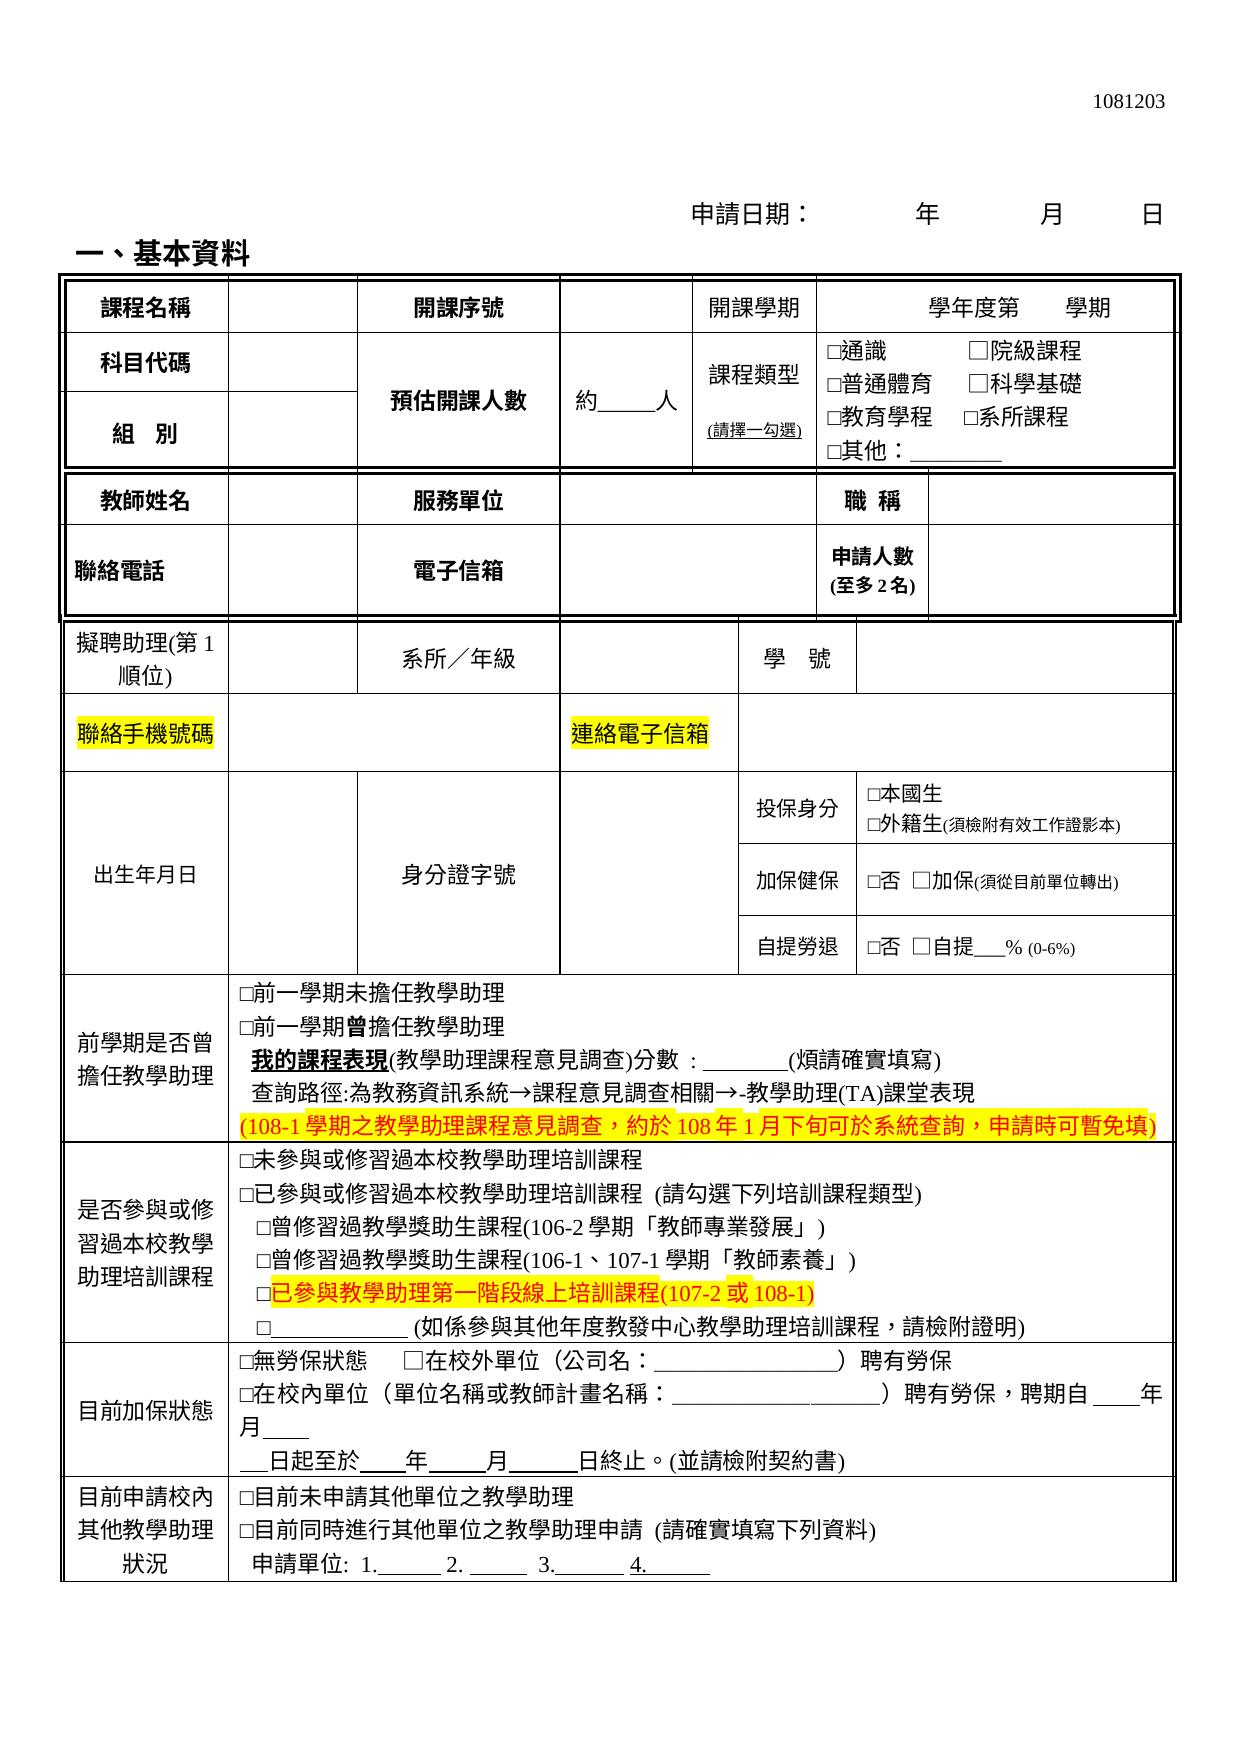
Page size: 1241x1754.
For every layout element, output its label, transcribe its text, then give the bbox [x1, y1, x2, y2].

table_cell □前一學期未擔任教學助理 □前一學期曾擔任教學助理 我的課程表現(教學助理課程意見調查)分數 : (煩請確實填寫) 查詢路徑:為教務資訊系統→課程意見調查相關→-教學助理(TA)課堂表現 (108-1學期之教學助理課程意見調查，約於108年1月下旬可於系統查詢，申請時可暫免填) [229, 975, 1172, 1141]
table_header [229, 282, 357, 332]
table_cell 身分證字號 [358, 772, 559, 974]
table_cell [229, 392, 357, 466]
table_cell [929, 475, 1173, 524]
table_cell 系所／年級 [358, 623, 559, 692]
table_cell □無勞保狀態 □在校外單位（公司名：＿＿＿＿＿＿＿＿）聘有勞保 □在校內單位（單位名稱或教師計畫名稱：＿＿＿＿＿＿＿＿＿）聘有勞保，聘期自 年 月 日起至於 年 月 日終止。(並請檢附契約書) [229, 1343, 1172, 1476]
table_cell □目前未申請其他單位之教學助理 □目前同時進行其他單位之教學助理申請 (請確實填寫下列資料) 申請單位: 1. 2. 3. 4. [229, 1477, 1172, 1581]
table_cell [739, 694, 1172, 771]
table_cell [561, 772, 738, 974]
table_cell [857, 623, 1172, 692]
table_cell 教師姓名 [63, 466, 228, 524]
table_cell 課程類型 (請擇一勾選) [693, 333, 816, 466]
table_header 開課序號 [358, 282, 559, 332]
table_cell 擬聘助理(第1順位) [65, 623, 228, 692]
table_cell 是否參與或修習過本校教學助理培訓課程 [65, 1143, 228, 1342]
table_cell 連絡電子信箱 [561, 694, 738, 771]
table_cell 預估開課人數 [358, 333, 559, 466]
table_cell □未參與或修習過本校教學助理培訓課程 □已參與或修習過本校教學助理培訓課程 (請勾選下列培訓課程類型) □曾修習過教學獎助生課程(106-2學期「教師專業發展」) □曾修習過教學獎助生課程(106-1、107-1學期「教師素養」) □已參與教學助理第一階段線上培訓課程(107-2或108-1) □ (如係參與其他年度教發中心教學助理培訓課程，請檢附證明) [229, 1143, 1172, 1342]
table_cell [929, 466, 1177, 524]
table_cell 組別 [67, 392, 228, 466]
table_cell [229, 694, 559, 771]
table_cell [561, 475, 816, 524]
table_cell 電子信箱 [358, 525, 559, 614]
table_cell 出生年月日 [65, 772, 228, 974]
table_cell [229, 525, 357, 614]
table_cell [63, 614, 228, 620]
table_cell 目前加保狀態 [65, 1343, 228, 1476]
table_cell 前學期是否曾擔任教學助理 [65, 975, 228, 1141]
table_cell [561, 525, 816, 614]
table_cell [229, 772, 357, 974]
table_cell 申請人數(至多2名) [817, 525, 928, 614]
table_cell 服務單位 [358, 475, 559, 524]
table_header 學年度第 學期 [817, 276, 1177, 332]
table_header 開課學期 [693, 282, 816, 332]
table_cell 自提勞退 [739, 916, 856, 974]
table_cell □否 □自提___% (0-6%) [857, 916, 1172, 974]
table_cell 聯絡手機號碼 [65, 694, 228, 771]
table_cell [929, 525, 1173, 614]
table_cell □本國生 □外籍生(須檢附有效工作證影本) [857, 772, 1172, 843]
table_cell 投保身分 [739, 772, 856, 843]
table_header [561, 282, 692, 332]
table_cell [229, 623, 357, 692]
table_header 課程名稱 [63, 276, 228, 332]
table_cell 加保健保 [739, 844, 856, 915]
text 一、基本資料 [75, 230, 1165, 273]
table_cell 約_____人 [561, 333, 692, 466]
table_cell □通識 □院級課程 □普通體育 □科學基礎 □教育學程 □系所課程 □其他：＿＿＿＿ [817, 333, 1173, 466]
table_cell 學號 [739, 623, 856, 692]
table_cell [229, 333, 357, 391]
table_cell 科目代碼 [67, 333, 228, 391]
table_cell [561, 623, 738, 692]
table_cell 目前申請校內其他教學助理狀況 [65, 1477, 228, 1581]
text 申請日期： 年 月 日 [125, 194, 1165, 230]
table_cell 職 稱 [817, 475, 928, 524]
table_cell □否 □加保(須從目前單位轉出) [857, 844, 1172, 915]
table_cell 聯絡電話 [67, 525, 228, 614]
table_cell [229, 475, 357, 524]
